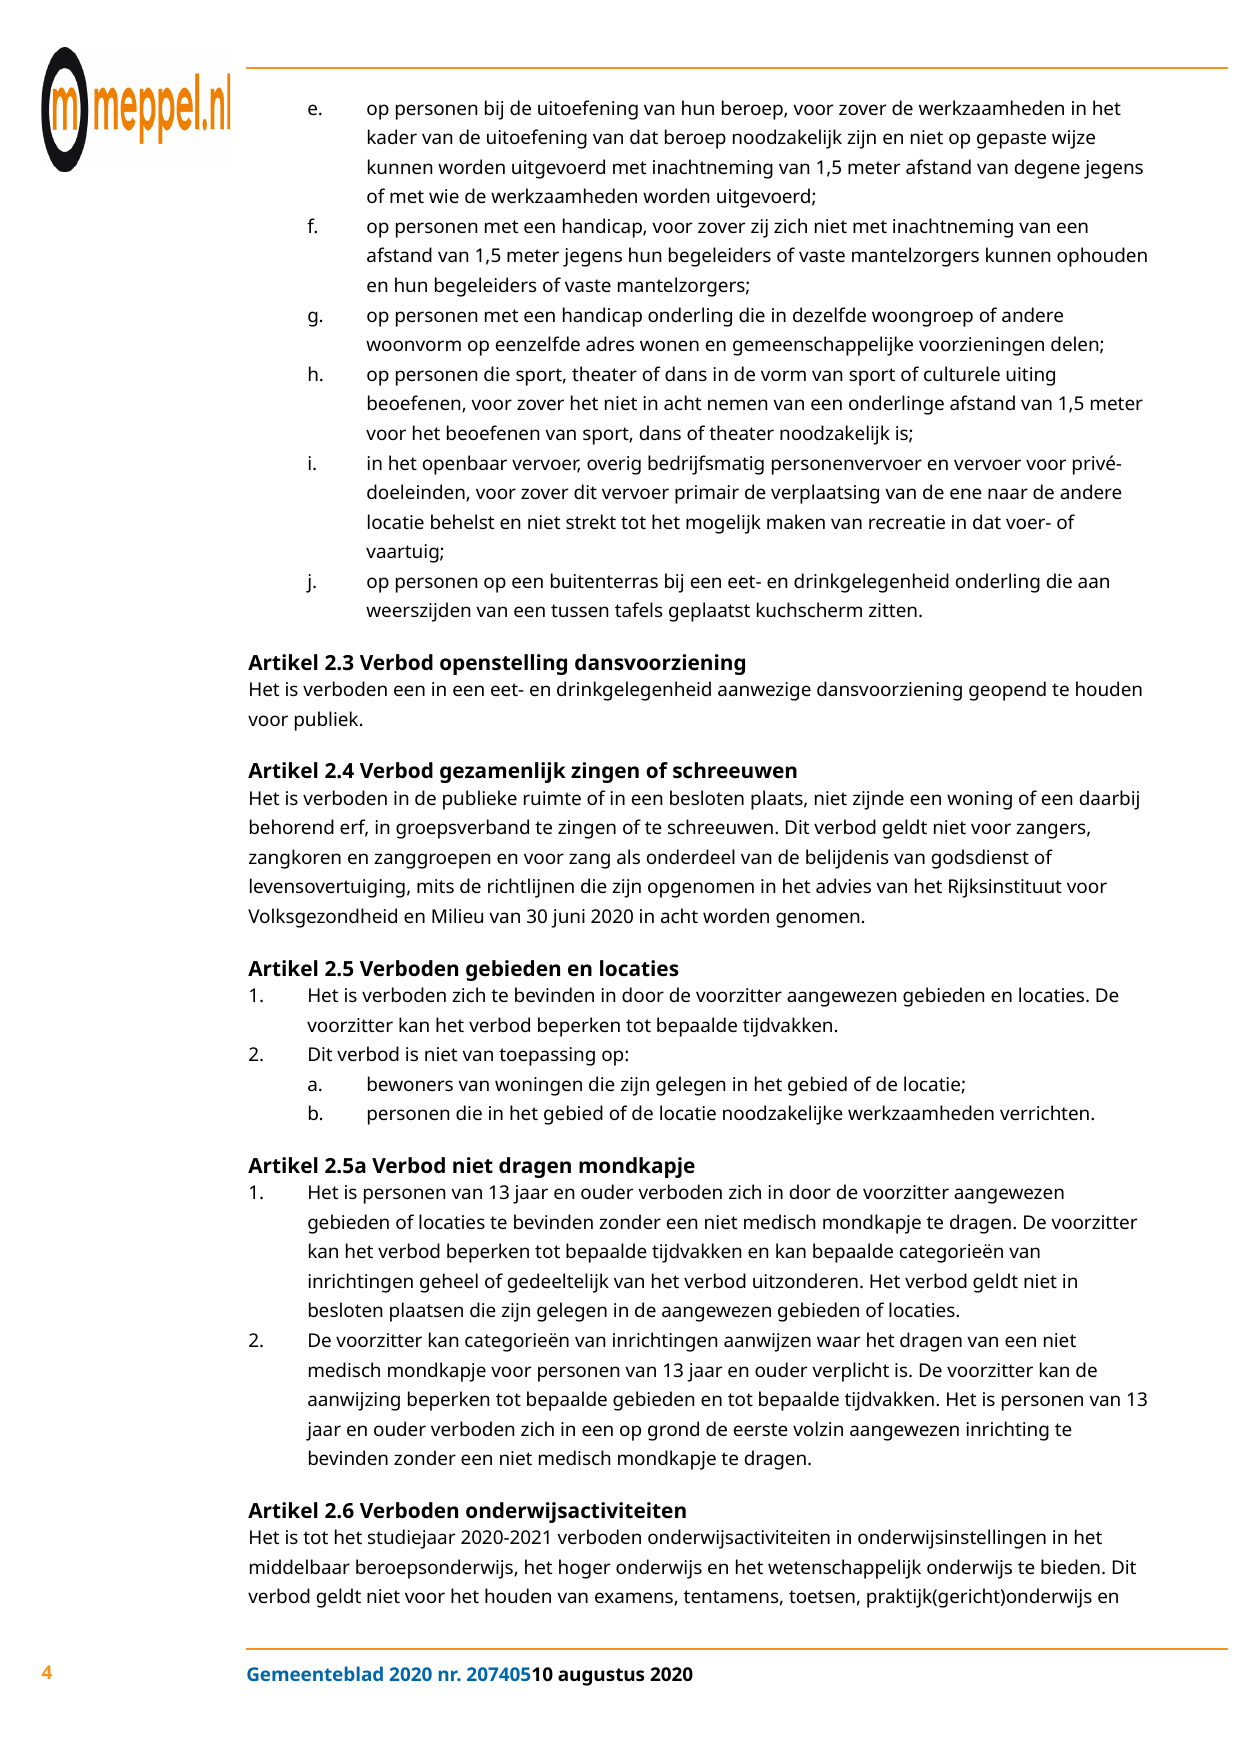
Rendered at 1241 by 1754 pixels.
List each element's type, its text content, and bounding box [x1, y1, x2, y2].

list De voorzitter kan categorieën van inrichtingen aanwijzen waar het dragen van een niet medisch mondkapje voor personen van 13 jaar en ouder verplicht is. De voorzitter kan de aanwijzing beperken tot bepaalde gebieden en tot bepaalde tijdvakken. Het is personen van 13 jaar en ouder verboden zich in een op grond de eerste volzin aangewezen inrichting te bevinden zonder een niet medisch mondkapje te dragen. [248, 1327, 1152, 1471]
list op personen op een buitenterras bij een eet- en drinkgelegenheid onderling die aan weerszijden van een tussen tafels geplaatst kuchscherm zitten. [307, 568, 1152, 623]
text Het is tot het studiejaar 2020-2021 verboden onderwijsactiviteiten in onderwijsinstellingen in het middelbaar beroepsonderwijs, het hoger onderwijs en het wetenschappelijk onderwijs te bieden. Dit verbod geldt niet voor het houden van examens, tentamens, toetsen, praktijk(gericht)onderwijs en [248, 1524, 1152, 1609]
list op personen met een handicap onderling die in dezelfde woongroep of andere woonvorm op eenzelfde adres wonen en gemeenschappelijke voorzieningen delen; [307, 302, 1152, 357]
list op personen bij de uitoefening van hun beroep, voor zover de werkzaamheden in het kader van de uitoefening van dat beroep noodzakelijk zijn en niet op gepaste wijze kunnen worden uitgevoerd met inachtneming van 1,5 meter afstand van degene jegens of met wie de werkzaamheden worden uitgevoerd; [307, 95, 1152, 209]
text Artikel 2.6 Verboden onderwijsactiviteiten [248, 1496, 1152, 1524]
text Artikel 2.3 Verbod openstelling dansvoorziening [248, 648, 1152, 677]
text Het is verboden in de publieke ruimte of in een besloten plaats, niet zijnde een woning of een daarbij behorend erf, in groepsverband te zingen of te schreeuwen. Dit verbod geldt niet voor zangers, zangkoren en zanggroepen en voor zang als onderdeel van de belijdenis van godsdienst of levensovertuiging, mits de richtlijnen die zijn opgenomen in het advies van het Rijksinstituut voor Volksgezondheid en Milieu van 30 juni 2020 in acht worden genomen. [248, 785, 1152, 929]
text Artikel 2.5a Verbod niet dragen mondkapje [248, 1151, 1152, 1179]
list Het is personen van 13 jaar en ouder verboden zich in door de voorzitter aangewezen gebieden of locaties te bevinden zonder een niet medisch mondkapje te dragen. De voorzitter kan het verbod beperken tot bepaalde tijdvakken en kan bepaalde categorieën van inrichtingen geheel of gedeeltelijk van het verbod uitzonderen. Het verbod geldt niet in besloten plaatsen die zijn gelegen in de aangewezen gebieden of locaties. [248, 1179, 1152, 1323]
list op personen die sport, theater of dans in de vorm van sport of culturele uiting beoefenen, voor zover het niet in acht nemen van een onderlinge afstand van 1,5 meter voor het beoefenen van sport, dans of theater noodzakelijk is; [307, 361, 1152, 446]
text Artikel 2.4 Verbod gezamenlijk zingen of schreeuwen [248, 757, 1152, 785]
list op personen met een handicap, voor zover zij zich niet met inachtneming van een afstand van 1,5 meter jegens hun begeleiders of vaste mantelzorgers kunnen ophouden en hun begeleiders of vaste mantelzorgers; [307, 213, 1152, 298]
text Het is verboden een in een eet- en drinkgelegenheid aanwezige dansvoorziening geopend te houden voor publiek. [248, 677, 1152, 732]
list Dit verbod is niet van toepassing op: [248, 1041, 1152, 1067]
list in het openbaar vervoer, overig bedrijfsmatig personenvervoer en vervoer voor privé-doeleinden, voor zover dit vervoer primair de verplaatsing van de ene naar de andere locatie behelst en niet strekt tot het mogelijk maken van recreatie in dat voer- of vaartuig; [307, 450, 1152, 564]
list personen die in het gebied of de locatie noodzakelijke werkzaamheden verrichten. [307, 1101, 1152, 1126]
list Het is verboden zich te bevinden in door de voorzitter aangewezen gebieden en locaties. De voorzitter kan het verbod beperken tot bepaalde tijdvakken. [248, 982, 1152, 1037]
text Artikel 2.5 Verboden gebieden en locaties [248, 954, 1152, 982]
list bewoners van woningen die zijn gelegen in het gebied of de locatie; [307, 1071, 1152, 1097]
picture [41, 47, 231, 172]
